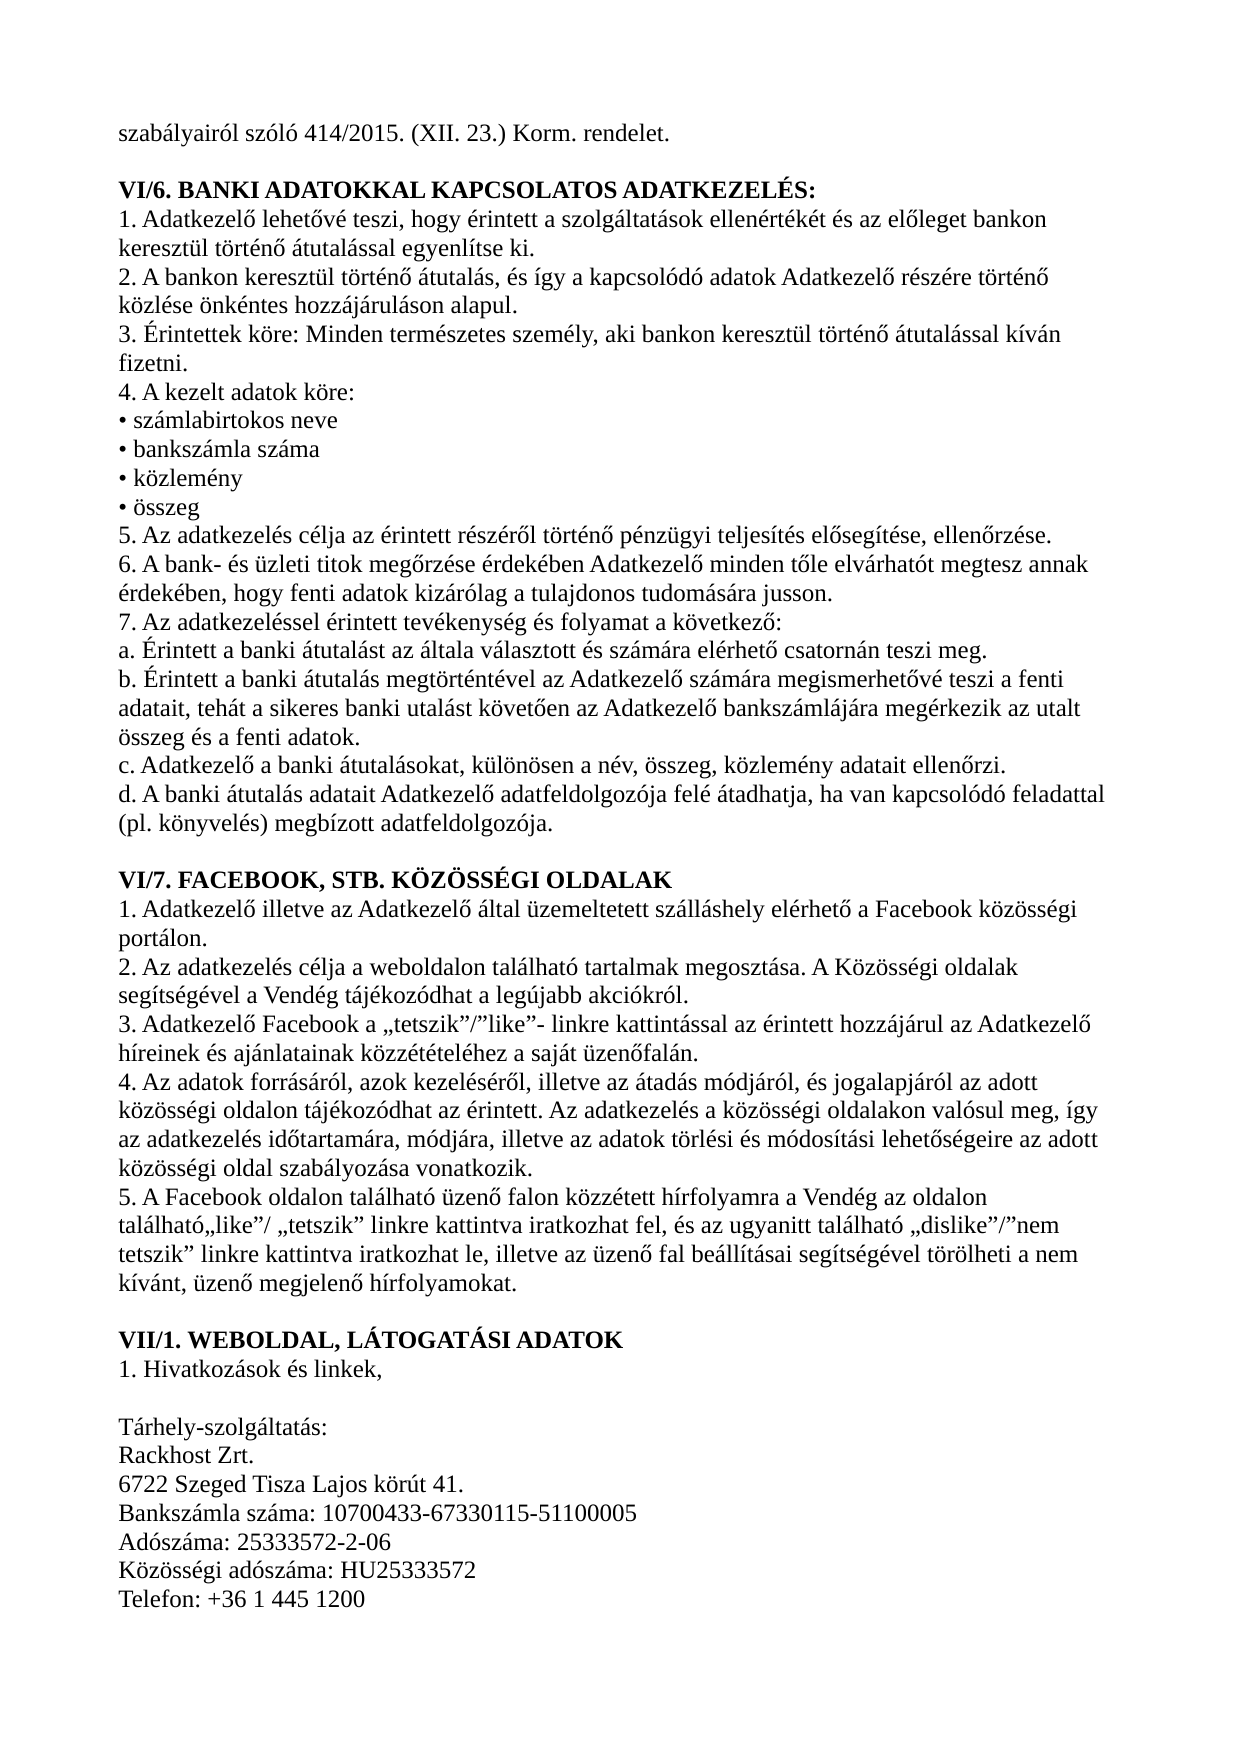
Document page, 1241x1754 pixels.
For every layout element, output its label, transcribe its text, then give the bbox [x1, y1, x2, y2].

text VII/1. WEBOLDAL, LÁTOGATÁSI ADATOK 1. Hivatkozások és linkek, [118, 1326, 1122, 1412]
text 6722 Szeged Tisza Lajos körút 41. [118, 1469, 1122, 1498]
text VI/6. BANKI ADATOKKAL KAPCSOLATOS ADATKEZELÉS: 1. Adatkezelő lehetővé teszi, hogy érintett a szolgáltatások ellenértékét és az előleget bankon keresztül történő átutalással egyenlítse ki. 2. A bankon keresztül történő átutalás, és így a kapcsolódó adatok Adatkezelő részére történő közlése önkéntes hozzájáruláson alapul. 3. Érintettek köre: Minden természetes személy, aki bankon keresztül történő átutalással kíván fizetni. 4. A kezelt adatok köre: • számlabirtokos neve • bankszámla száma • közlemény • összeg 5. Az adatkezelés célja az érintett részéről történő pénzügyi teljesítés elősegítése, ellenőrzése. 6. A bank- és üzleti titok megőrzése érdekében Adatkezelő minden tőle elvárhatót megtesz annak érdekében, hogy fenti adatok kizárólag a tulajdonos tudomására jusson. 7. Az adatkezeléssel érintett tevékenység és folyamat a következő: a. Érintett a banki átutalást az általa választott és számára elérhető csatornán teszi meg. b. Érintett a banki átutalás megtörténtével az Adatkezelő számára megismerhetővé teszi a fenti adatait, tehát a sikeres banki utalást követően az Adatkezelő bankszámlájára megérkezik az utalt összeg és a fenti adatok. c. Adatkezelő a banki átutalásokat, különösen a név, összeg, közlemény adatait ellenőrzi. d. A banki átutalás adatait Adatkezelő adatfeldolgozója felé átadhatja, ha van kapcsolódó feladattal (pl. könyvelés) megbízott adatfeldolgozója. [118, 176, 1122, 837]
text Adószáma: 25333572-2-06 [118, 1527, 1122, 1556]
text szabályairól szóló 414/2015. (XII. 23.) Korm. rendelet. [118, 118, 1122, 147]
text VI/7. FACEBOOK, STB. KÖZÖSSÉGI OLDALAK 1. Adatkezelő illetve az Adatkezelő által üzemeltetett szálláshely elérhető a Facebook közösségi portálon. 2. Az adatkezelés célja a weboldalon található tartalmak megosztása. A Közösségi oldalak segítségével a Vendég tájékozódhat a legújabb akciókról. 3. Adatkezelő Facebook a „tetszik”/”like”- linkre kattintással az érintett hozzájárul az Adatkezelő híreinek és ajánlatainak közzétételéhez a saját üzenőfalán. 4. Az adatok forrásáról, azok kezeléséről, illetve az átadás módjáról, és jogalapjáról az adott közösségi oldalon tájékozódhat az érintett. Az adatkezelés a közösségi oldalakon valósul meg, így az adatkezelés időtartamára, módjára, illetve az adatok törlési és módosítási lehetőségeire az adott közösségi oldal szabályozása vonatkozik. 5. A Facebook oldalon található üzenő falon közzétett hírfolyamra a Vendég az oldalon található„like”/ „tetszik” linkre kattintva iratkozhat fel, és az ugyanitt található „dislike”/”nem tetszik” linkre kattintva iratkozhat le, illetve az üzenő fal beállításai segítségével törölheti a nem kívánt, üzenő megjelenő hírfolyamokat. [118, 866, 1122, 1297]
text Tárhely-szolgáltatás: Rackhost Zrt. [118, 1412, 1122, 1469]
text Bankszámla száma: 10700433-67330115-51100005 [118, 1498, 1122, 1527]
text Közösségi adószáma: HU25333572 [118, 1556, 1122, 1584]
text Telefon: +36 1 445 1200 [118, 1584, 1122, 1613]
